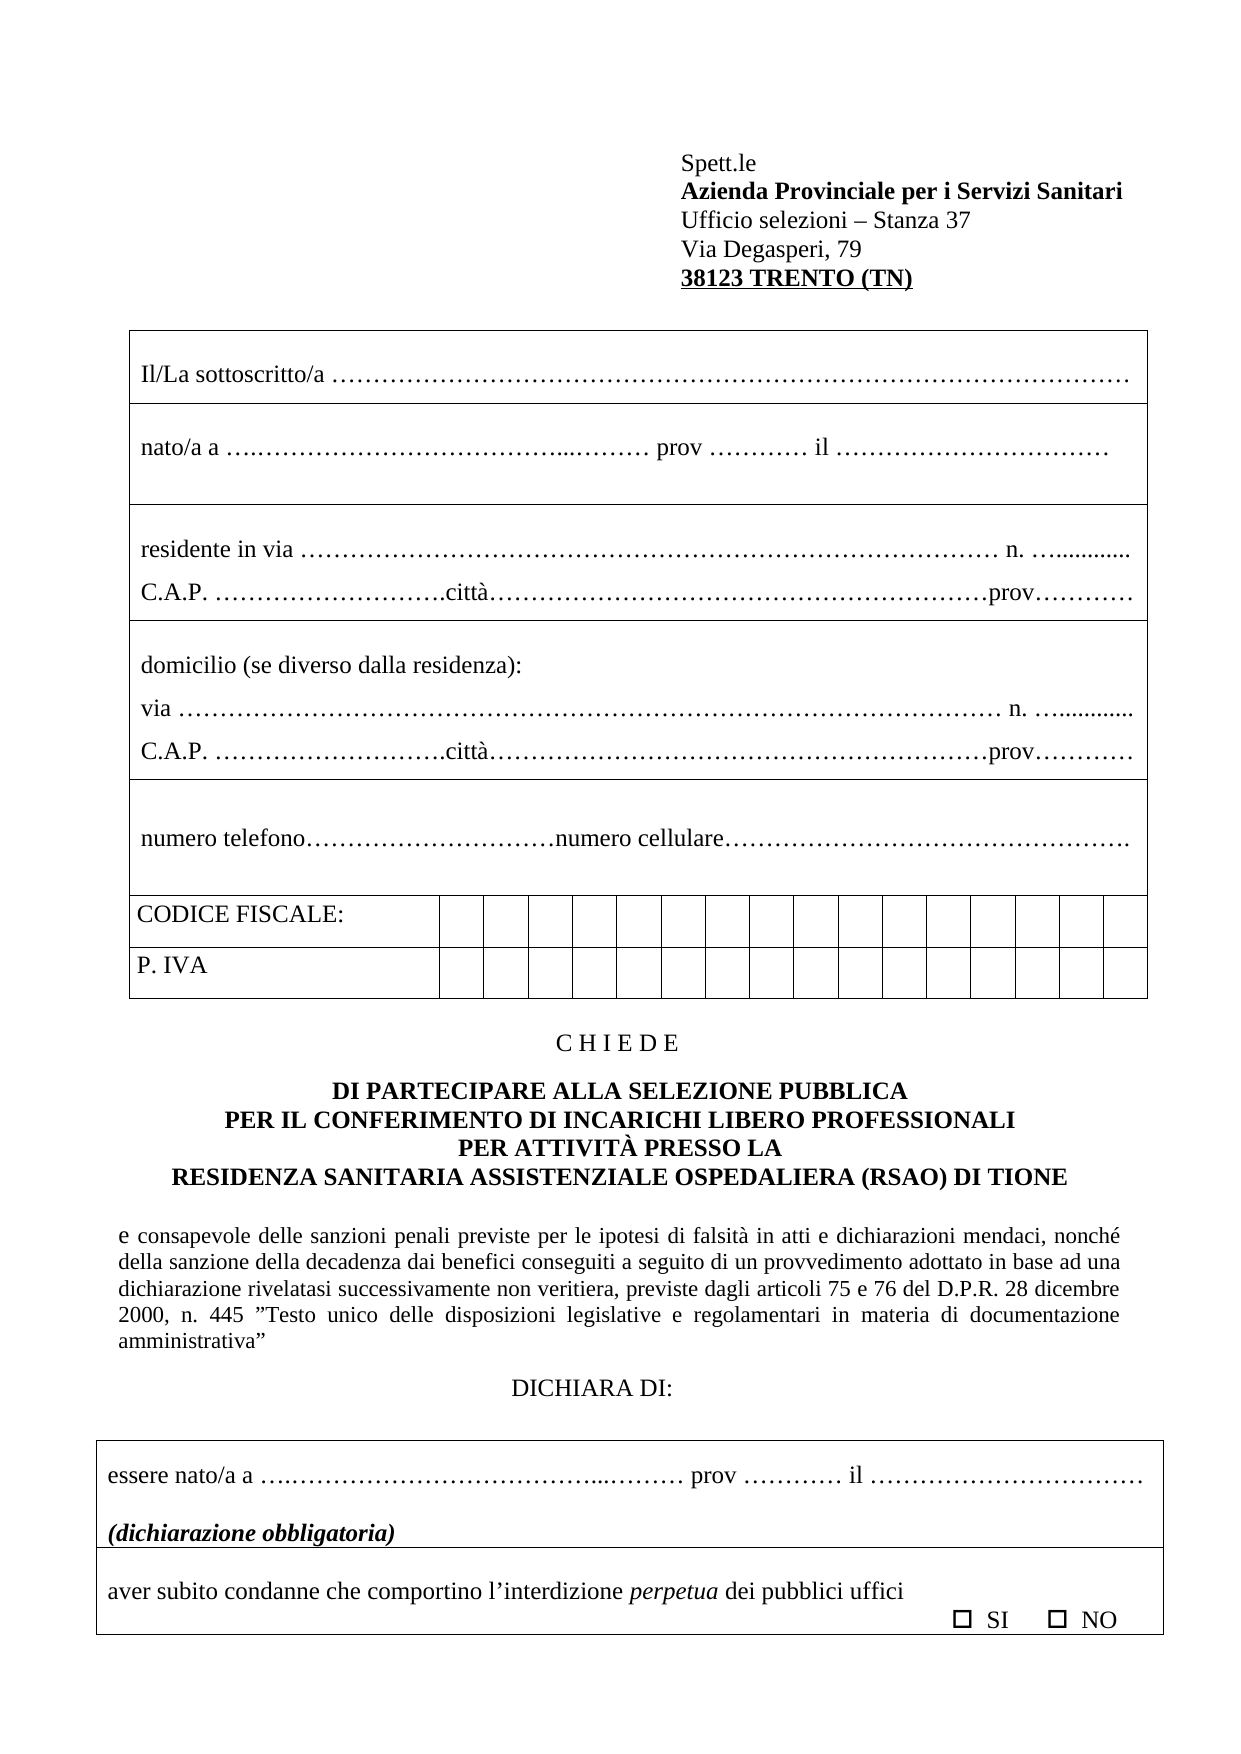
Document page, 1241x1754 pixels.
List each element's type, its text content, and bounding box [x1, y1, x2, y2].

text C H I E D E [118, 1028, 1122, 1057]
table_cell [1016, 948, 1059, 998]
table_cell [794, 896, 838, 947]
table_header essere nato/a a ….………………………………...……… prov ………… il …………………………… (dichiarazione obbligatoria) [97, 1441, 1163, 1547]
table_cell [617, 948, 661, 998]
table_cell [440, 896, 483, 947]
text DI PARTECIPARE ALLA SELEZIONE PUBBLICA [118, 1076, 1122, 1105]
table_cell [484, 948, 528, 998]
table_cell [750, 896, 793, 947]
table_cell [1060, 948, 1103, 998]
table_cell [1104, 948, 1147, 998]
table_cell [529, 896, 572, 947]
table_header Il/La sottoscritto/a …………………………………………………………………………………… [130, 331, 1147, 402]
table_cell [927, 948, 970, 998]
table_cell [794, 948, 838, 998]
text Azienda Provinciale per i Servizi Sanitari [681, 176, 1131, 205]
table_cell [971, 948, 1015, 998]
table_cell CODICE FISCALE: [130, 896, 439, 947]
table_cell [883, 948, 926, 998]
table_cell [440, 948, 483, 998]
text Spett.le [681, 148, 1122, 176]
text PER ATTIVITÀ PRESSO LA [118, 1133, 1122, 1162]
text DICHIARA DI: [62, 1373, 1122, 1402]
table_cell [750, 948, 793, 998]
table_cell [1016, 896, 1059, 947]
table_cell [573, 948, 616, 998]
table_cell [706, 896, 749, 947]
table_cell [1060, 896, 1103, 947]
table_cell [971, 896, 1015, 947]
text Via Degasperi, 79 [681, 234, 1122, 263]
table_cell nato/a a ….………………………………...……… prov ………… il …………………………… [130, 404, 1147, 504]
table_cell [662, 896, 705, 947]
table_cell [927, 896, 970, 947]
text RESIDENZA SANITARIA ASSISTENZIALE OSPEDALIERA (RSAO) DI TIONE [118, 1162, 1122, 1191]
table_cell [617, 896, 661, 947]
table_cell [706, 948, 749, 998]
table_cell aver subito condanne che comportino l’interdizione perpetua dei pubblici uffici  SI  NO [97, 1548, 1163, 1634]
text PER IL CONFERIMENTO DI INCARICHI LIBERO PROFESSIONALI [118, 1105, 1122, 1133]
table_header [73, 1440, 96, 1547]
text 38123 TRENTO (TN) [681, 263, 1122, 291]
table_cell numero telefono…………………………numero cellulare…………………………………………. [130, 780, 1147, 895]
table_cell [1104, 896, 1147, 947]
table_cell [573, 896, 616, 947]
table_cell residente in via ………………………………………………………………………… n. …............ C.A.P. ……………………….città……………………………………………………prov………… [130, 505, 1147, 620]
table_cell [73, 1547, 96, 1634]
table_cell [839, 896, 882, 947]
table_cell P. IVA [130, 948, 439, 998]
text Ufficio selezioni – Stanza 37 [681, 205, 1122, 234]
text e consapevole delle sanzioni penali previste per le ipotesi di falsità in atti e dichiarazioni mendaci, nonché della sanzione della decadenza dai benefici conseguiti a seguito di un provvedimento adottato in base ad una dichiarazione rivelatasi successivamente non veritiera, previste dagli articoli 75 e 76 del D.P.R. 28 dicembre 2000, n. 445 ”Testo unico delle disposizioni legislative e regolamentari in materia di documentazione amministrativa” [118, 1220, 1122, 1354]
table_cell [529, 948, 572, 998]
table_cell domicilio (se diverso dalla residenza): via ……………………………………………………………………………………… n. …............ C.A.P. ……………………….città……………………………………………………prov………… [130, 621, 1147, 779]
table_cell [839, 948, 882, 998]
table_cell [484, 896, 528, 947]
table_cell [662, 948, 705, 998]
table_cell [883, 896, 926, 947]
